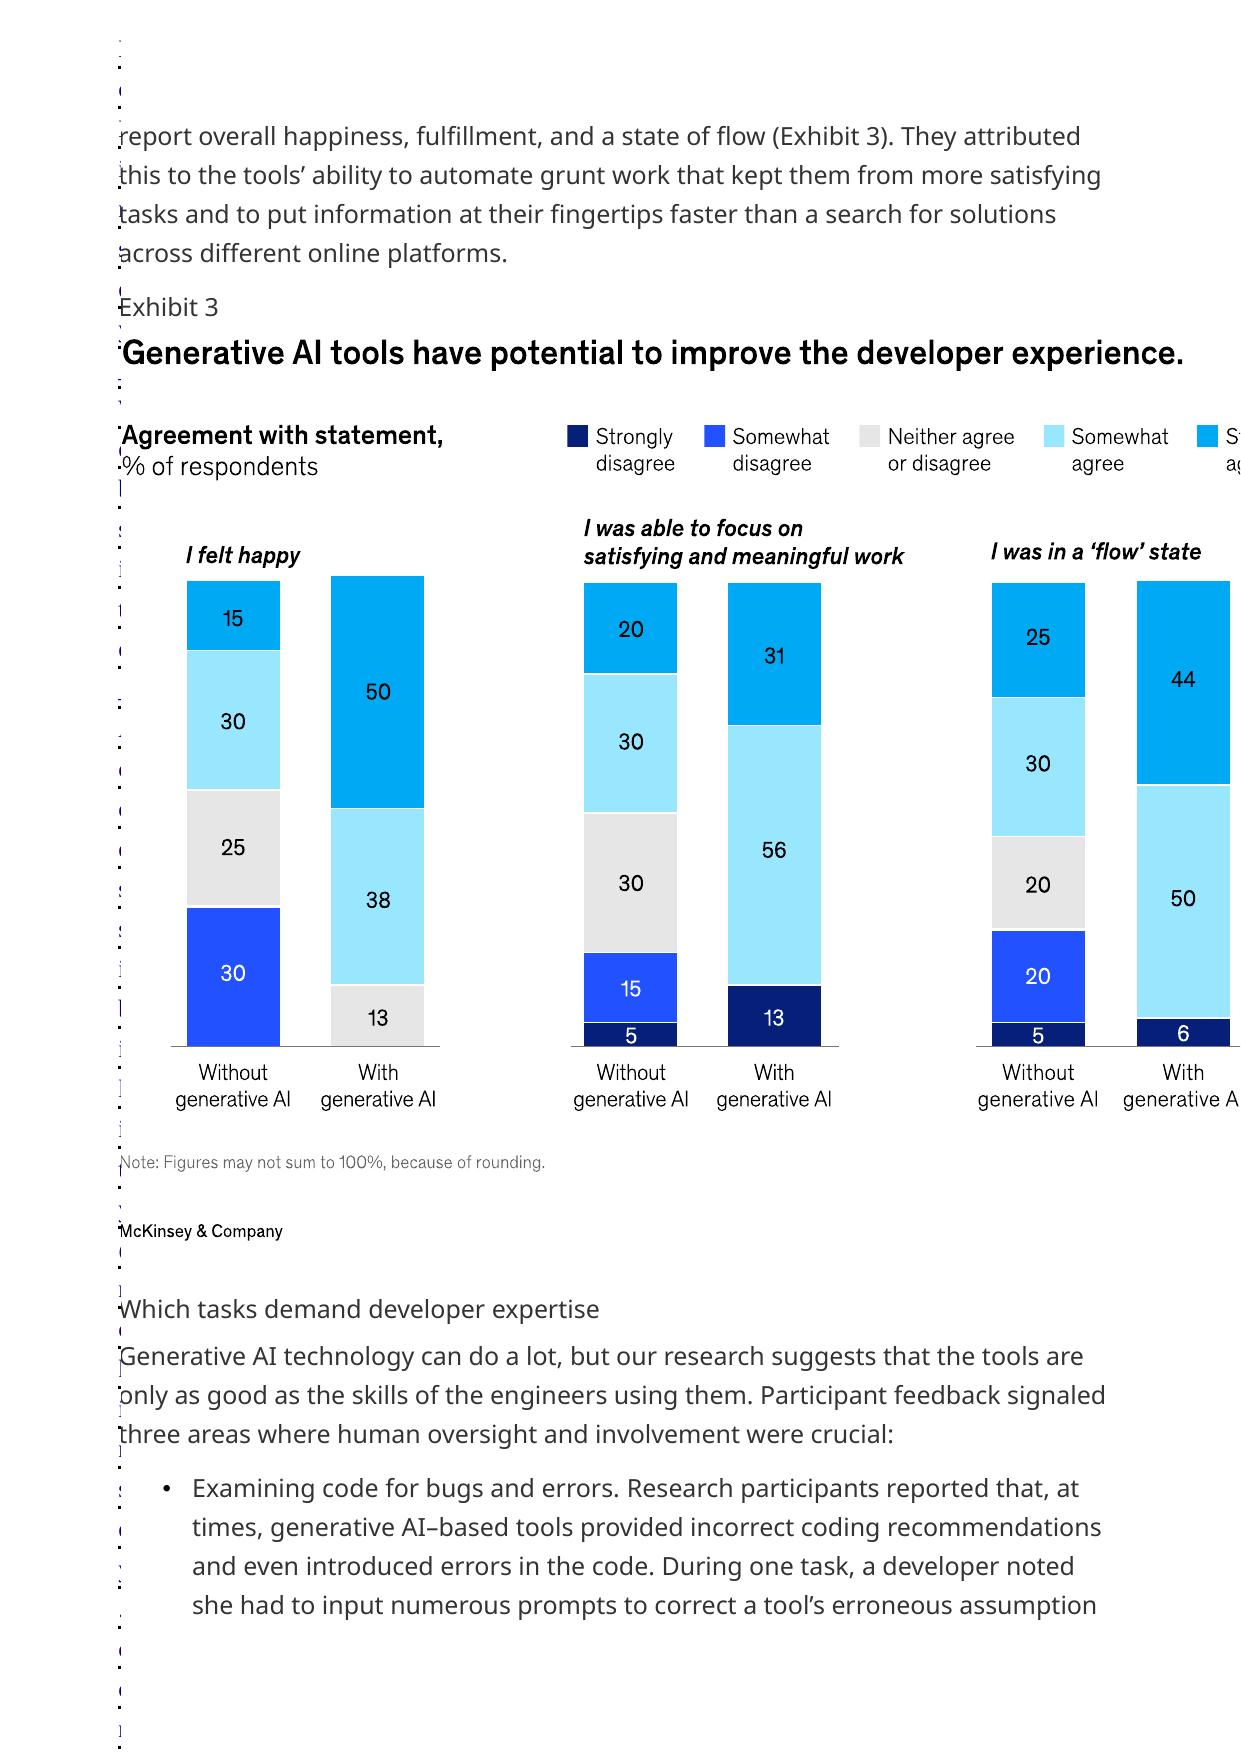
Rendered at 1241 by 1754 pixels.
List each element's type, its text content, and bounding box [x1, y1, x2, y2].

text The benefits go beyond these productivity improvements. The research finds that equipping developers to be their most productive also significantly improves the developer experience, which in turn can help companies retain and excite their best talent. Developers using generative AI–based tools were more than twice as likely to report overall happiness, fulfillment, and a state of flow (Exhibit 3). They attributed this to the tools’ ability to automate grunt work that kept them from more satisfying tasks and to put information at their fingertips faster than a search for solutions across different online platforms. [121, 118, 1122, 270]
subtitle Which tasks demand developer expertise [121, 1292, 1122, 1326]
text Exhibit 3 [121, 289, 1122, 323]
text Generative AI technology can do a lot, but our research suggests that the tools are only as good as the skills of the engineers using them. Participant feedback signaled three areas where human oversight and involvement were crucial: [121, 1338, 1122, 1451]
list Examining code for bugs and errors. Research participants reported that, at times, generative AI–based tools provided incorrect coding recommendations and even introduced errors in the code. During one task, a developer noted she had to input numerous prompts to correct a tool’s erroneous assumption [162, 1470, 1122, 1622]
